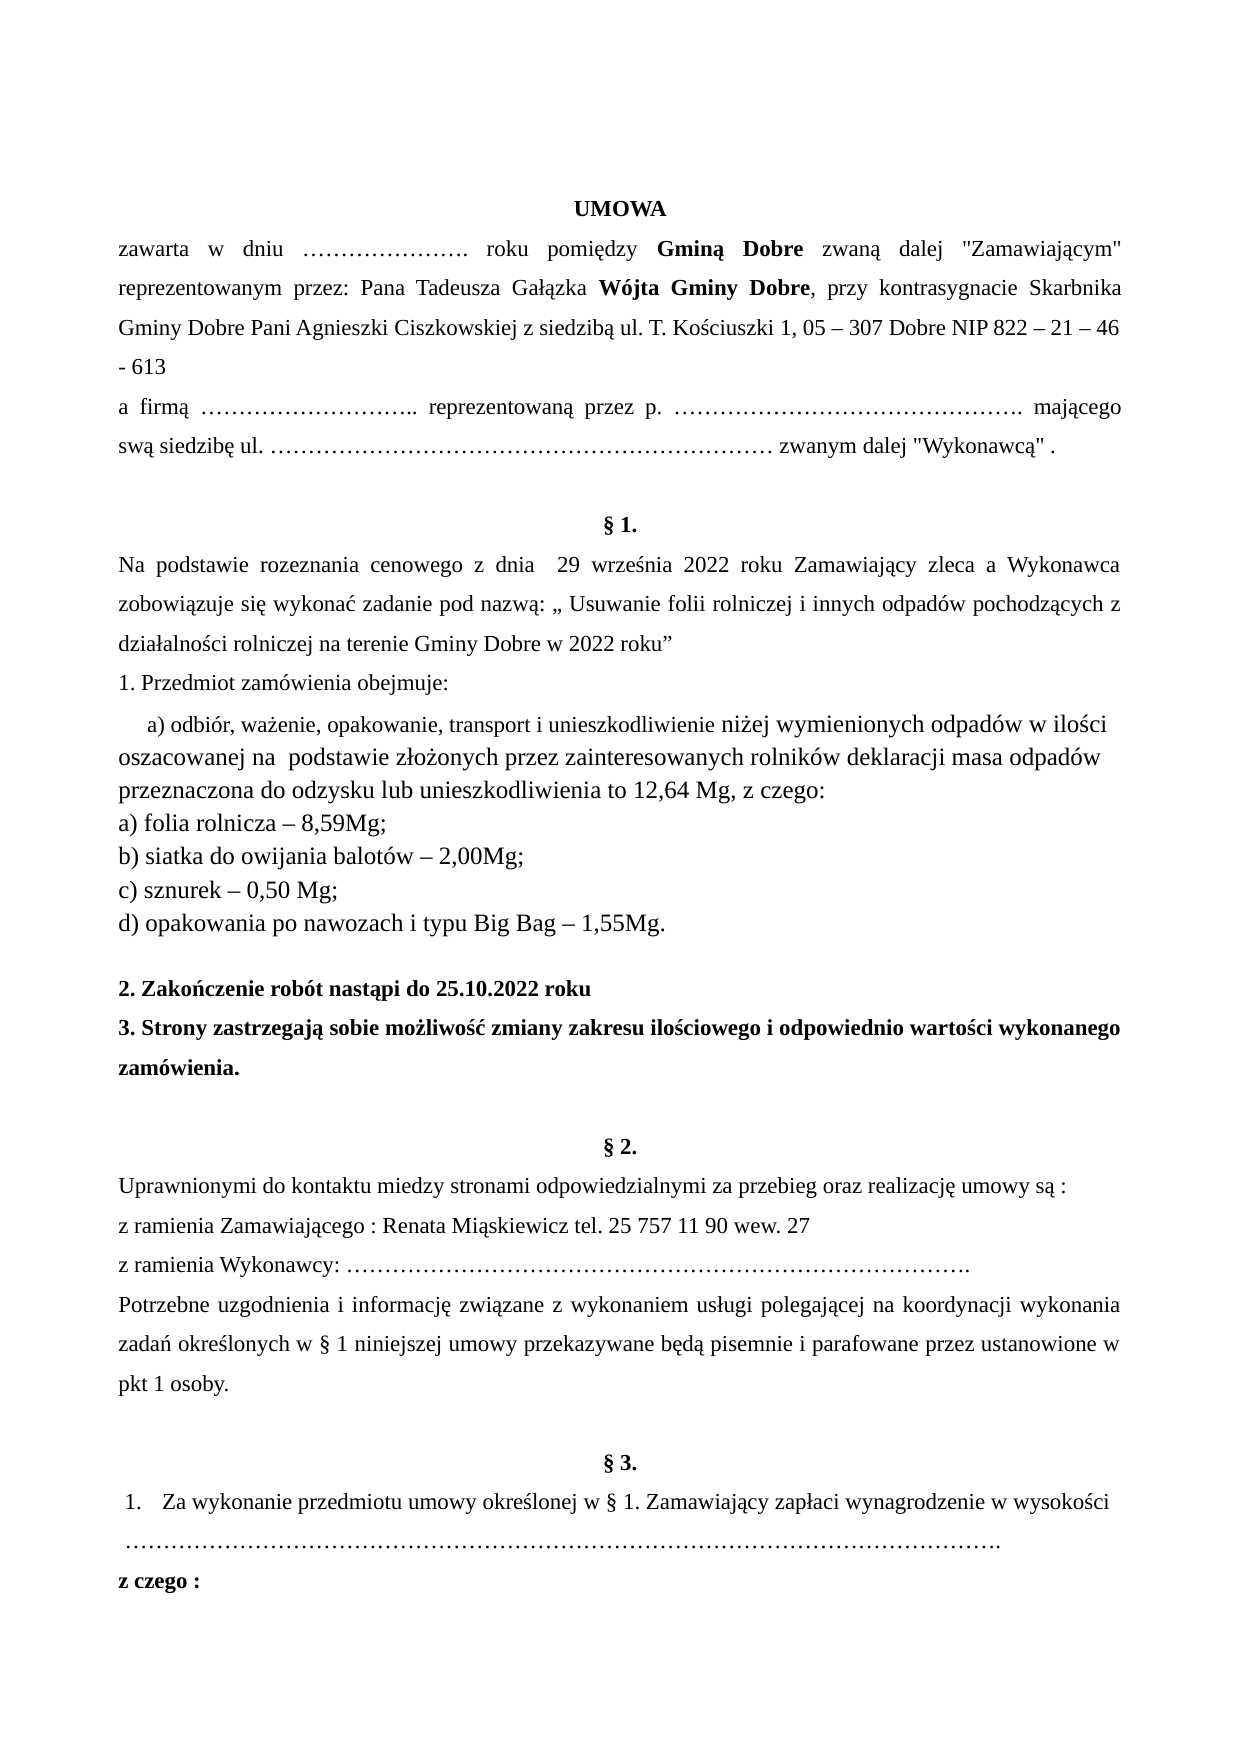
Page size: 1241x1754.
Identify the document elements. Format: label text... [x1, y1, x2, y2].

text a) folia rolnicza – 8,59Mg; [118, 808, 1122, 836]
text Na podstawie rozeznania cenowego z dnia 29 września 2022 roku Zamawiający zleca a Wykonawca zobowiązuje się wykonać zadanie pod nazwą: „ Usuwanie folii rolniczej i innych odpadów pochodzących z działalności rolniczej na terenie Gminy Dobre w 2022 roku” [118, 551, 1122, 656]
text a firmą ……………………….. reprezentowaną przez p. ………………………………………. mającego swą siedzibę ul. ………………………………………………………… zwanym dalej "Wykonawcą" . [118, 393, 1122, 459]
text 2. Zakończenie robót nastąpi do 25.10.2022 roku [118, 975, 1122, 1001]
text z czego : [118, 1567, 1122, 1593]
text 1. Przedmiot zamówienia obejmuje: [118, 669, 1122, 696]
text z ramienia Wykonawcy: ………………………………………………………………………. [118, 1251, 1122, 1278]
text § 3. [118, 1449, 1122, 1475]
text § 2. [118, 1133, 1122, 1159]
text § 1. [118, 511, 1122, 538]
text UMOWA [118, 195, 1122, 222]
text z ramienia Zamawiającego : Renata Miąskiewicz tel. 25 757 11 90 wew. 27 [118, 1212, 1122, 1238]
text d) opakowania po nawozach i typu Big Bag – 1,55Mg. [118, 908, 1122, 937]
text zawarta w dniu …………………. roku pomiędzy Gminą Dobre zwaną dalej "Zamawiającym" reprezentowanym przez: Pana Tadeusza Gałązka Wójta Gminy Dobre, przy kontrasygnacie Skarbnika Gminy Dobre Pani Agnieszki Ciszkowskiej z siedzibą ul. T. Kościuszki 1, 05 – 307 Dobre NIP 822 – 21 – 46 - 613 [118, 235, 1122, 380]
text Uprawnionymi do kontaktu miedzy stronami odpowiedzialnymi za przebieg oraz realizację umowy są : [118, 1172, 1122, 1199]
text a) odbiór, ważenie, opakowanie, transport i unieszkodliwienie niżej wymienionych odpadów w ilości oszacowanej na podstawie złożonych przez zainteresowanych rolników deklaracji masa odpadów przeznaczona do odzysku lub unieszkodliwienia to 12,64 Mg, z czego: [118, 709, 1122, 803]
text 3. Strony zastrzegają sobie możliwość zmiany zakresu ilościowego i odpowiednio wartości wykonanego zamówienia. [118, 1014, 1122, 1080]
text c) sznurek – 0,50 Mg; [118, 875, 1122, 903]
text b) siatka do owijania balotów – 2,00Mg; [118, 841, 1122, 870]
list Za wykonanie przedmiotu umowy określonej w § 1. Zamawiający zapłaci wynagrodzenie w wysokości [124, 1488, 1122, 1514]
text Potrzebne uzgodnienia i informację związane z wykonaniem usługi polegającej na koordynacji wykonania zadań określonych w § 1 niniejszej umowy przekazywane będą pisemnie i parafowane przez ustanowione w pkt 1 osoby. [118, 1291, 1122, 1396]
text ……………………………………………………………………………………………………. [124, 1528, 1122, 1554]
